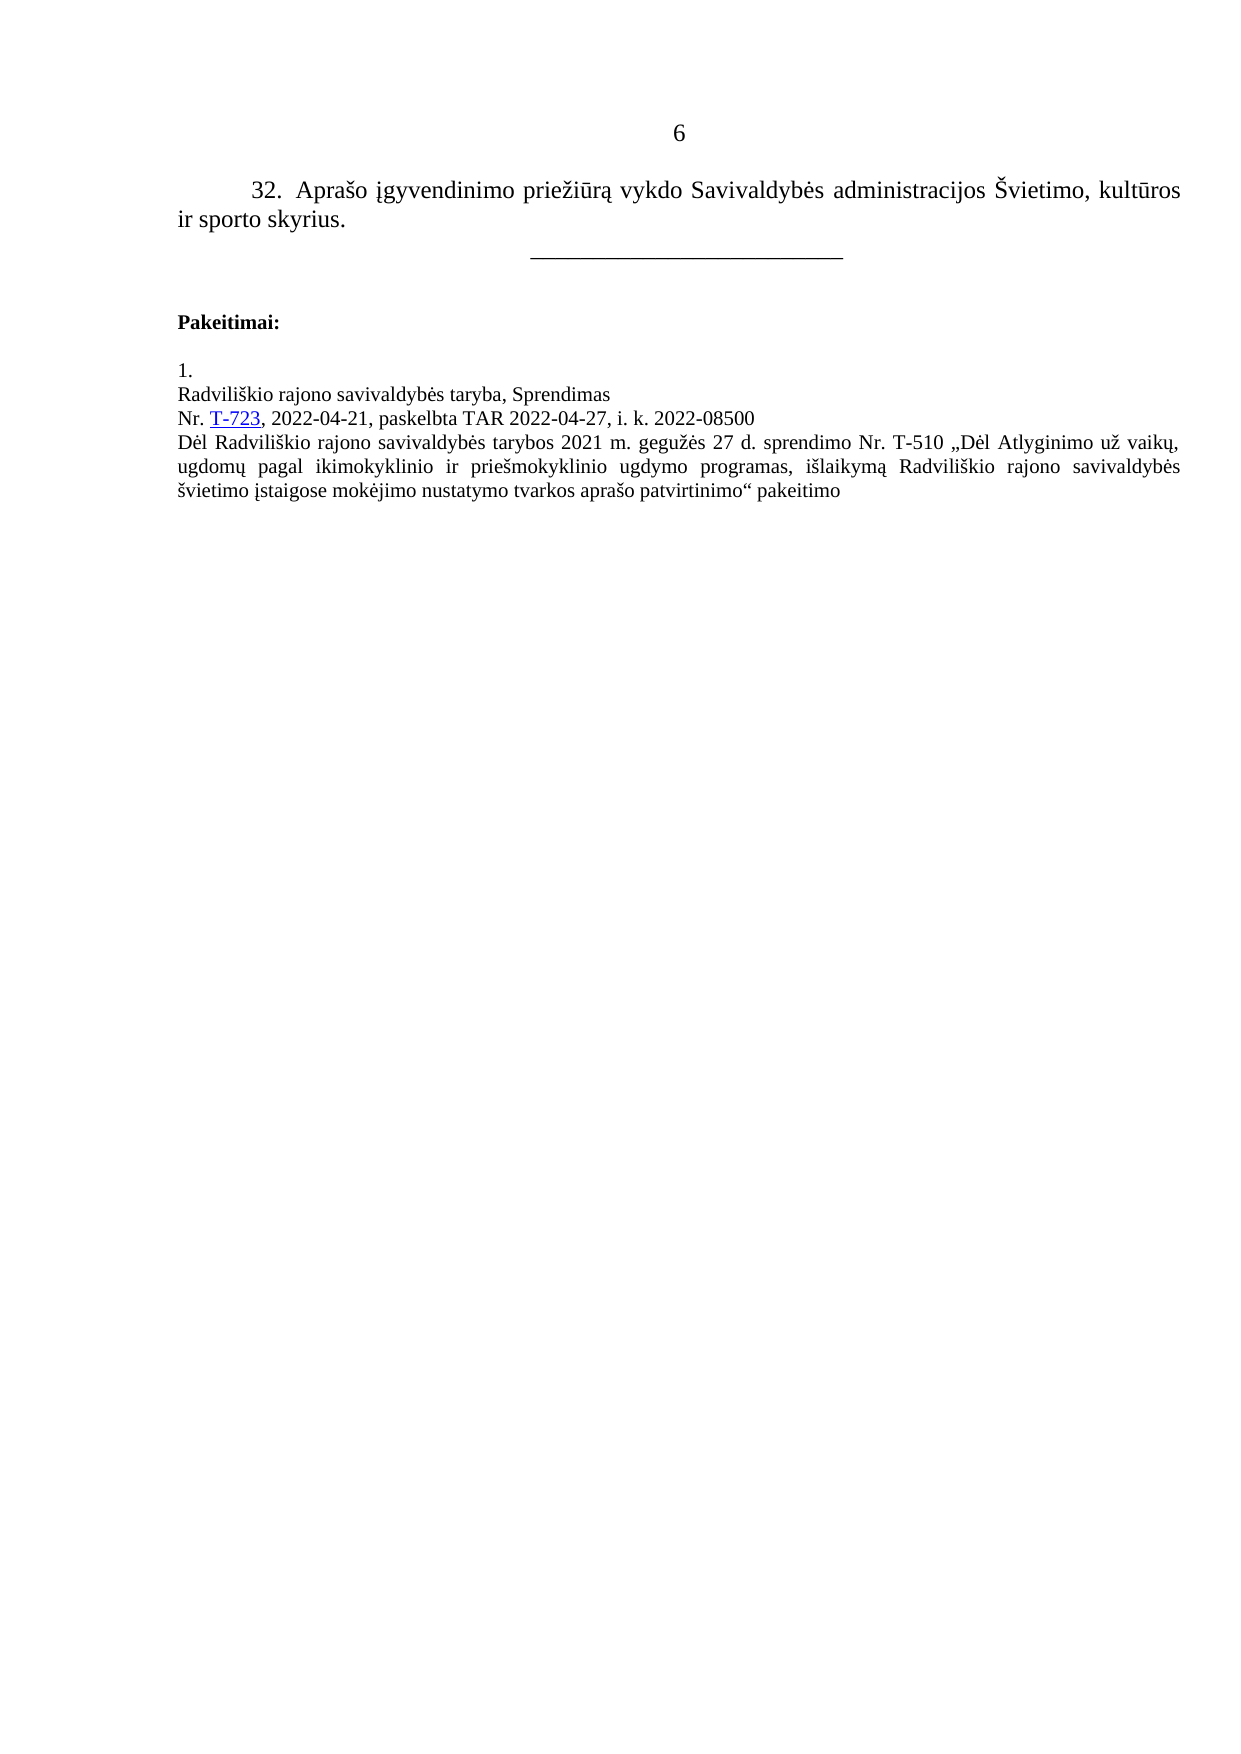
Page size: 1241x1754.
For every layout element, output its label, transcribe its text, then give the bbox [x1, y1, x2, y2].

text Radviliškio rajono savivaldybės taryba, Sprendimas [177, 382, 1181, 406]
text Dėl Radviliškio rajono savivaldybės tarybos 2021 m. gegužės 27 d. sprendimo Nr. T-510 „Dėl Atlyginimo už vaikų, ugdomų pagal ikimokyklinio ir priešmokyklinio ugdymo programas, išlaikymą Radviliškio rajono savivaldybės švietimo įstaigose mokėjimo nustatymo tvarkos aprašo patvirtinimo“ pakeitimo [177, 430, 1181, 502]
text Nr. T-723, 2022-04-21, paskelbta TAR 2022-04-27, i. k. 2022-08500 [177, 406, 1181, 430]
text Pakeitimai: [177, 310, 1181, 334]
text 1. [177, 358, 1181, 382]
text 32. Aprašo įgyvendinimo priežiūrą vykdo Savivaldybės administracijos Švietimo, kultūros ir sporto skyrius. [177, 176, 1181, 233]
text _________________________ [177, 233, 1122, 262]
